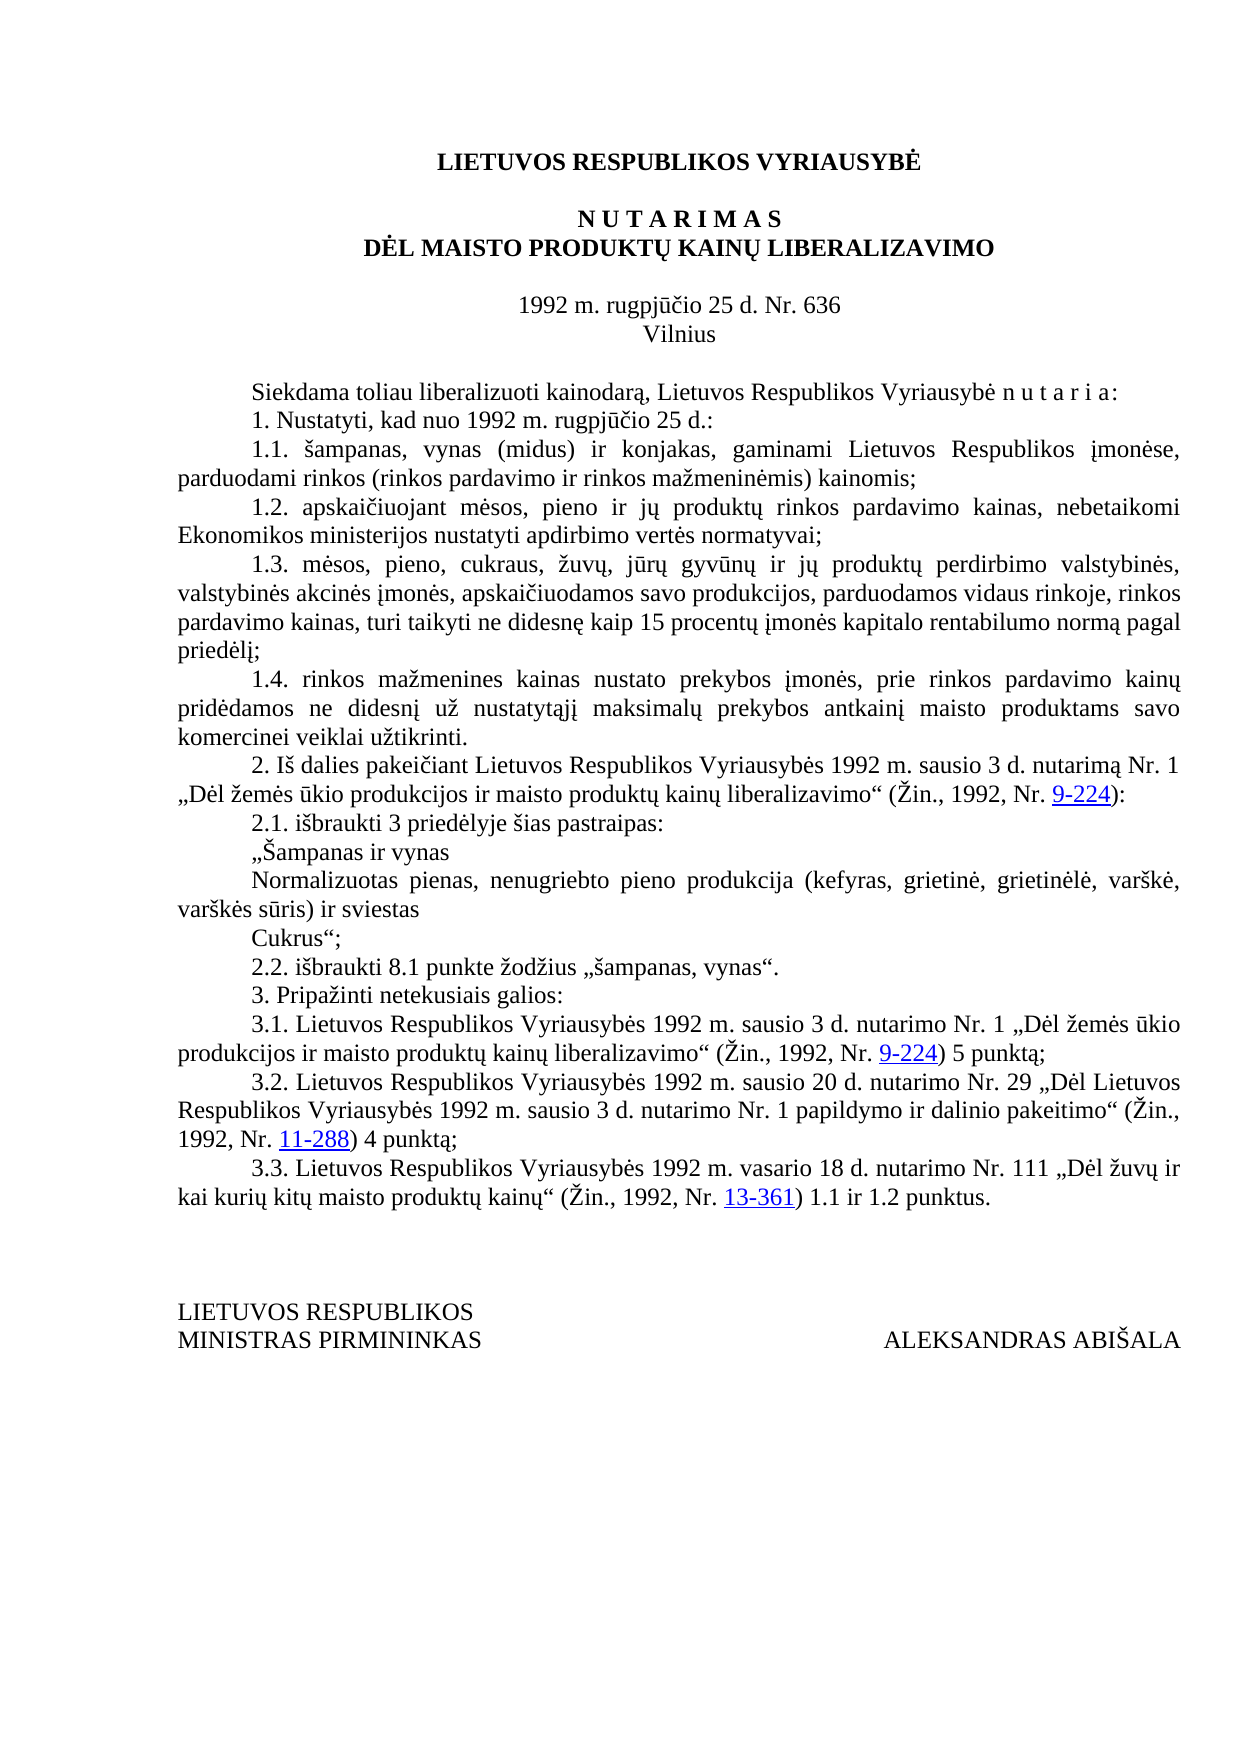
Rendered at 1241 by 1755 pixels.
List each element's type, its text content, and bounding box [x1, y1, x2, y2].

text 2.2. išbraukti 8.1 punkte žodžius „šampanas, vynas“. [177, 952, 1181, 981]
text „Šampanas ir vynas [177, 837, 1181, 866]
text 2.1. išbraukti 3 priedėlyje šias pastraipas: [177, 808, 1181, 837]
text N U T A R I M A S [177, 204, 1181, 233]
text 1.3. mėsos, pieno, cukraus, žuvų, jūrų gyvūnų ir jų produktų perdirbimo valstybinės, valstybinės akcinės įmonės, apskaičiuodamos savo produkcijos, parduodamos vidaus rinkoje, rinkos pardavimo kainas, turi taikyti ne didesnę kaip 15 procentų įmonės kapitalo rentabilumo normą pagal priedėlį; [177, 549, 1181, 664]
text 3.3. Lietuvos Respublikos Vyriausybės 1992 m. vasario 18 d. nutarimo Nr. 111 „Dėl žuvų ir kai kurių kitų maisto produktų kainų“ (Žin., 1992, Nr. 13-361) 1.1 ir 1.2 punktus. [177, 1153, 1181, 1211]
text 1.2. apskaičiuojant mėsos, pieno ir jų produktų rinkos pardavimo kainas, nebetaikomi Ekonomikos ministerijos nustatyti apdirbimo vertės normatyvai; [177, 492, 1181, 549]
text 1992 m. rugpjūčio 25 d. Nr. 636 [177, 291, 1181, 319]
text 1. Nustatyti, kad nuo 1992 m. rugpjūčio 25 d.: [177, 406, 1181, 434]
text 3. Pripažinti netekusiais galios: [177, 981, 1181, 1009]
text 3.2. Lietuvos Respublikos Vyriausybės 1992 m. sausio 20 d. nutarimo Nr. 29 „Dėl Lietuvos Respublikos Vyriausybės 1992 m. sausio 3 d. nutarimo Nr. 1 papildymo ir dalinio pakeitimo“ (Žin., 1992, Nr. 11-288) 4 punktą; [177, 1067, 1181, 1153]
text 1.1. šampanas, vynas (midus) ir konjakas, gaminami Lietuvos Respublikos įmonėse, parduodami rinkos (rinkos pardavimo ir rinkos mažmeninėmis) kainomis; [177, 434, 1181, 492]
text Siekdama toliau liberalizuoti kainodarą, Lietuvos Respublikos Vyriausybė nutaria: [177, 377, 1181, 406]
text 3.1. Lietuvos Respublikos Vyriausybės 1992 m. sausio 3 d. nutarimo Nr. 1 „Dėl žemės ūkio produkcijos ir maisto produktų kainų liberalizavimo“ (Žin., 1992, Nr. 9-224) 5 punktą; [177, 1009, 1181, 1067]
text LIETUVOS RESPUBLIKOS [177, 1297, 1181, 1326]
text Cukrus“; [177, 923, 1181, 952]
text Normalizuotas pienas, nenugriebto pieno produkcija (kefyras, grietinė, grietinėlė, varškė, varškės sūris) ir sviestas [177, 866, 1181, 923]
text Vilnius [177, 319, 1181, 348]
text DĖL MAISTO PRODUKTŲ KAINŲ LIBERALIZAVIMO [177, 233, 1181, 262]
text MINISTRAS PIRMININKAS ALEKSANDRAS ABIŠALA [177, 1326, 1181, 1354]
text 1.4. rinkos mažmenines kainas nustato prekybos įmonės, prie rinkos pardavimo kainų pridėdamos ne didesnį už nustatytąjį maksimalų prekybos antkainį maisto produktams savo komercinei veiklai užtikrinti. [177, 664, 1181, 751]
text LIETUVOS RESPUBLIKOS VYRIAUSYBĖ [177, 147, 1181, 176]
text 2. Iš dalies pakeičiant Lietuvos Respublikos Vyriausybės 1992 m. sausio 3 d. nutarimą Nr. 1 „Dėl žemės ūkio produkcijos ir maisto produktų kainų liberalizavimo“ (Žin., 1992, Nr. 9-224): [177, 751, 1181, 808]
